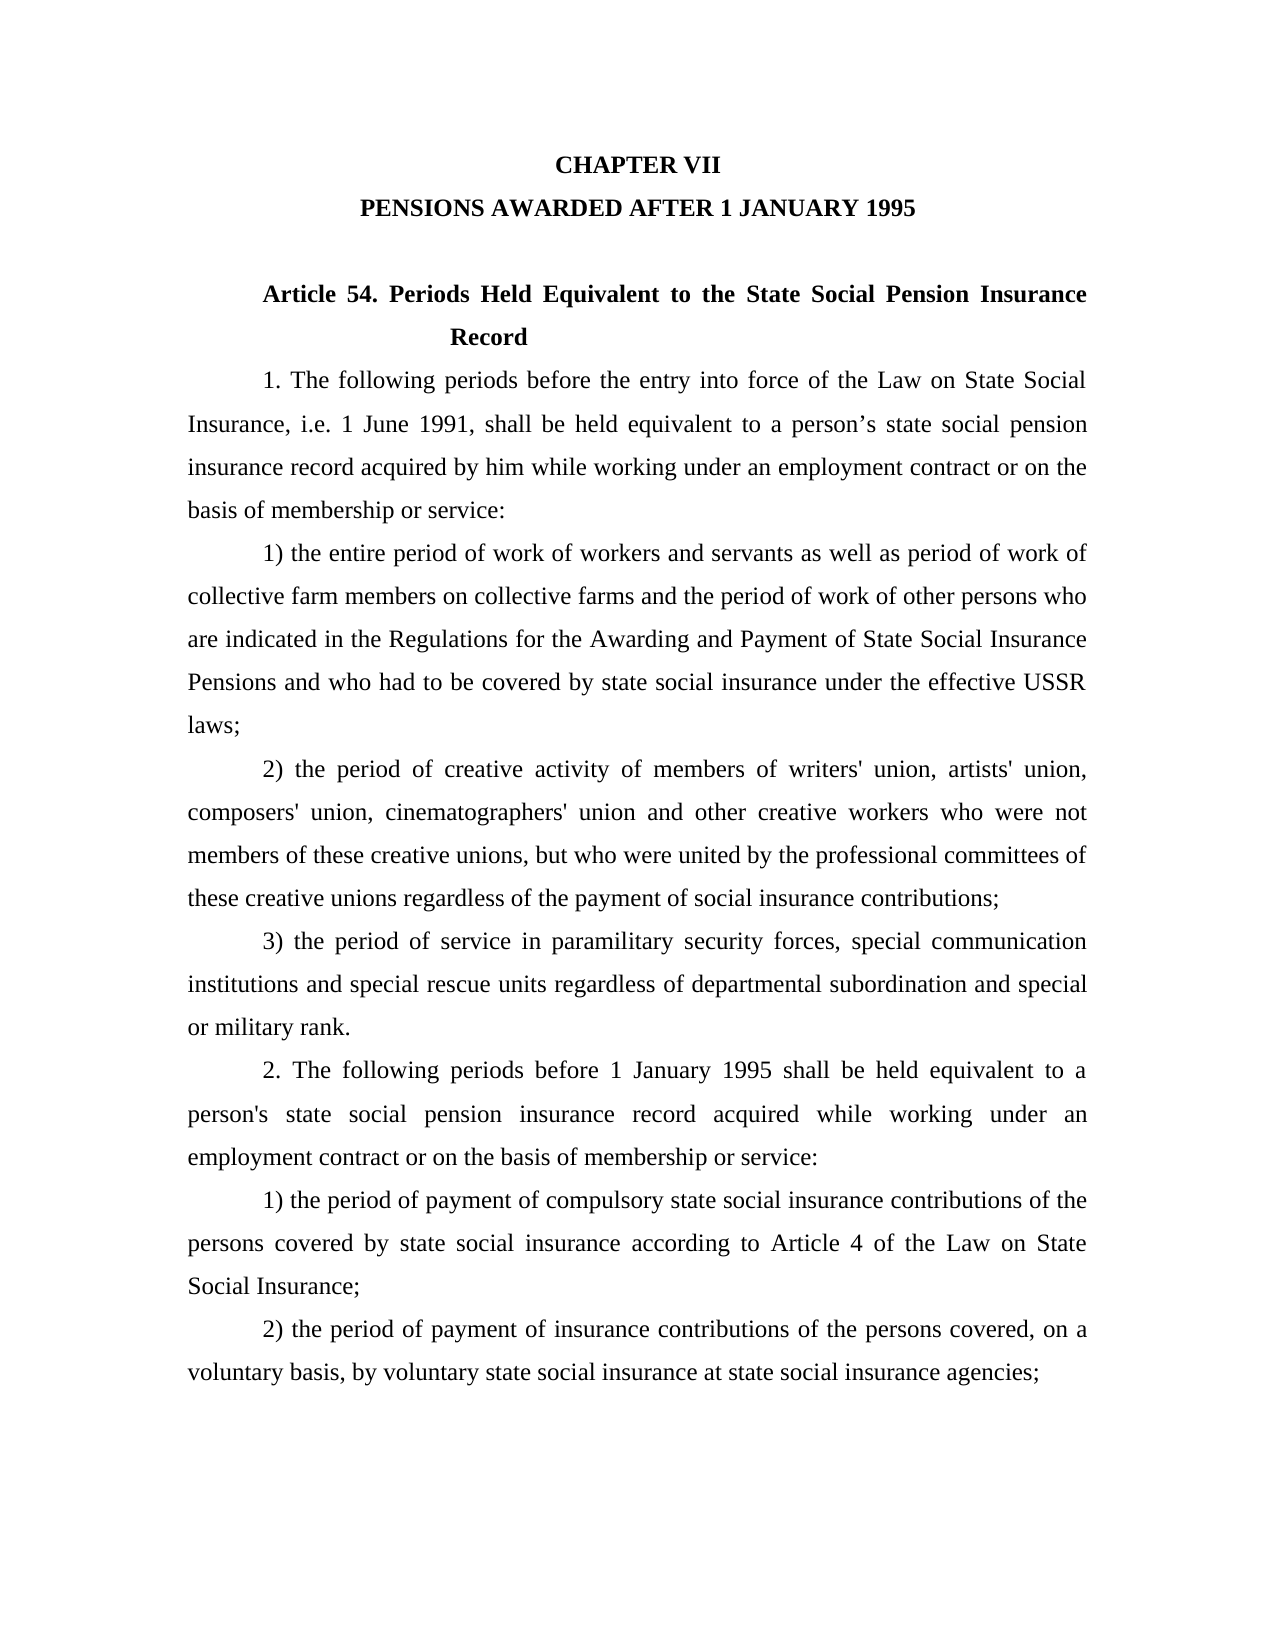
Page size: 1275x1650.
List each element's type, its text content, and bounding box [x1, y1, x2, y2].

text 2. The following periods before 1 January 1995 shall be held equivalent to a person's state social pension insurance record acquired while working under an employment contract or on the basis of membership or service: [187, 1056, 1088, 1171]
text 1) the entire period of work of workers and servants as well as period of work of collective farm members on collective farms and the period of work of other persons who are indicated in the Regulations for the Awarding and Payment of State Social Insurance Pensions and who had to be covered by state social insurance under the effective USSR laws; [187, 538, 1088, 739]
text 3) the period of service in paramilitary security forces, special communication institutions and special rescue units regardless of departmental subordination and special or military rank. [187, 926, 1088, 1041]
text 2) the period of creative activity of members of writers' union, artists' union, composers' union, cinematographers' union and other creative workers who were not members of these creative unions, but who were united by the professional committees of these creative unions regardless of the payment of social insurance contributions; [187, 754, 1088, 912]
text PENSIONS AWARDED AFTER 1 JANUARY 1995 [187, 193, 1088, 222]
text 2) the period of payment of insurance contributions of the persons covered, on a voluntary basis, by voluntary state social insurance at state social insurance agencies; [187, 1314, 1088, 1386]
text Article 54. Periods Held Equivalent to the State Social Pension Insurance Record [262, 279, 1088, 351]
text 1. The following periods before the entry into force of the Law on State Social Insurance, i.e. 1 June 1991, shall be held equivalent to a person’s state social pension insurance record acquired by him while working under an employment contract or on the basis of membership or service: [187, 366, 1088, 524]
text CHAPTER VII [187, 150, 1088, 179]
text 1) the period of payment of compulsory state social insurance contributions of the persons covered by state social insurance according to Article 4 of the Law on State Social Insurance; [187, 1185, 1088, 1300]
